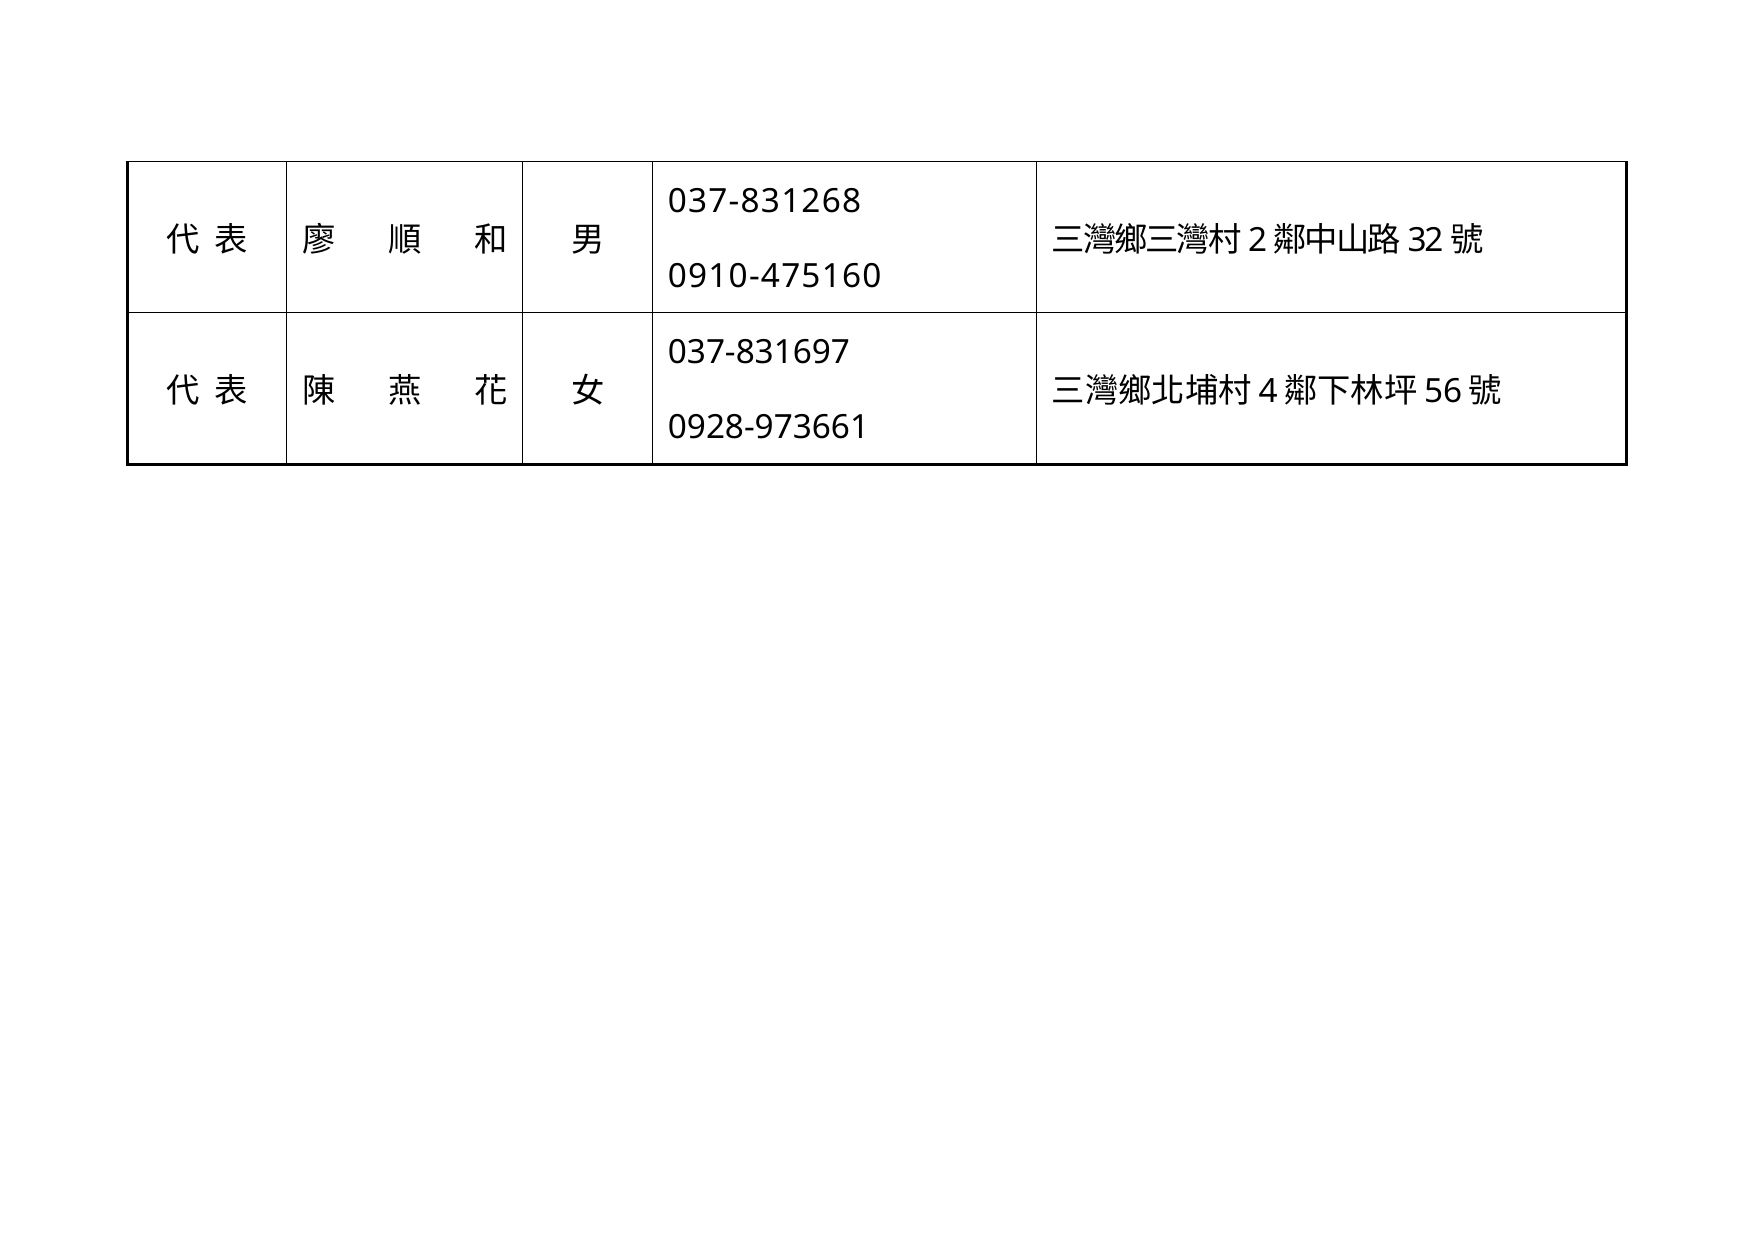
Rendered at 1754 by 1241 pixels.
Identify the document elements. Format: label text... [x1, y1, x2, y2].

table_cell 代 表 [129, 162, 286, 312]
table_cell 037-831697 0928-973661 [653, 313, 1036, 463]
table_cell 女 [523, 313, 652, 463]
table_cell 男 [523, 162, 652, 312]
table_cell 三灣鄉北埔村4鄰下林坪56號 [1037, 313, 1625, 463]
table_cell 代 表 [129, 313, 286, 463]
table_cell 037-831268 0910-475160 [653, 162, 1036, 312]
table_cell 三灣鄉三灣村2鄰中山路32號 [1037, 162, 1625, 312]
table_cell 陳燕花 [287, 313, 522, 463]
table_cell 廖 順 和 [287, 162, 522, 312]
